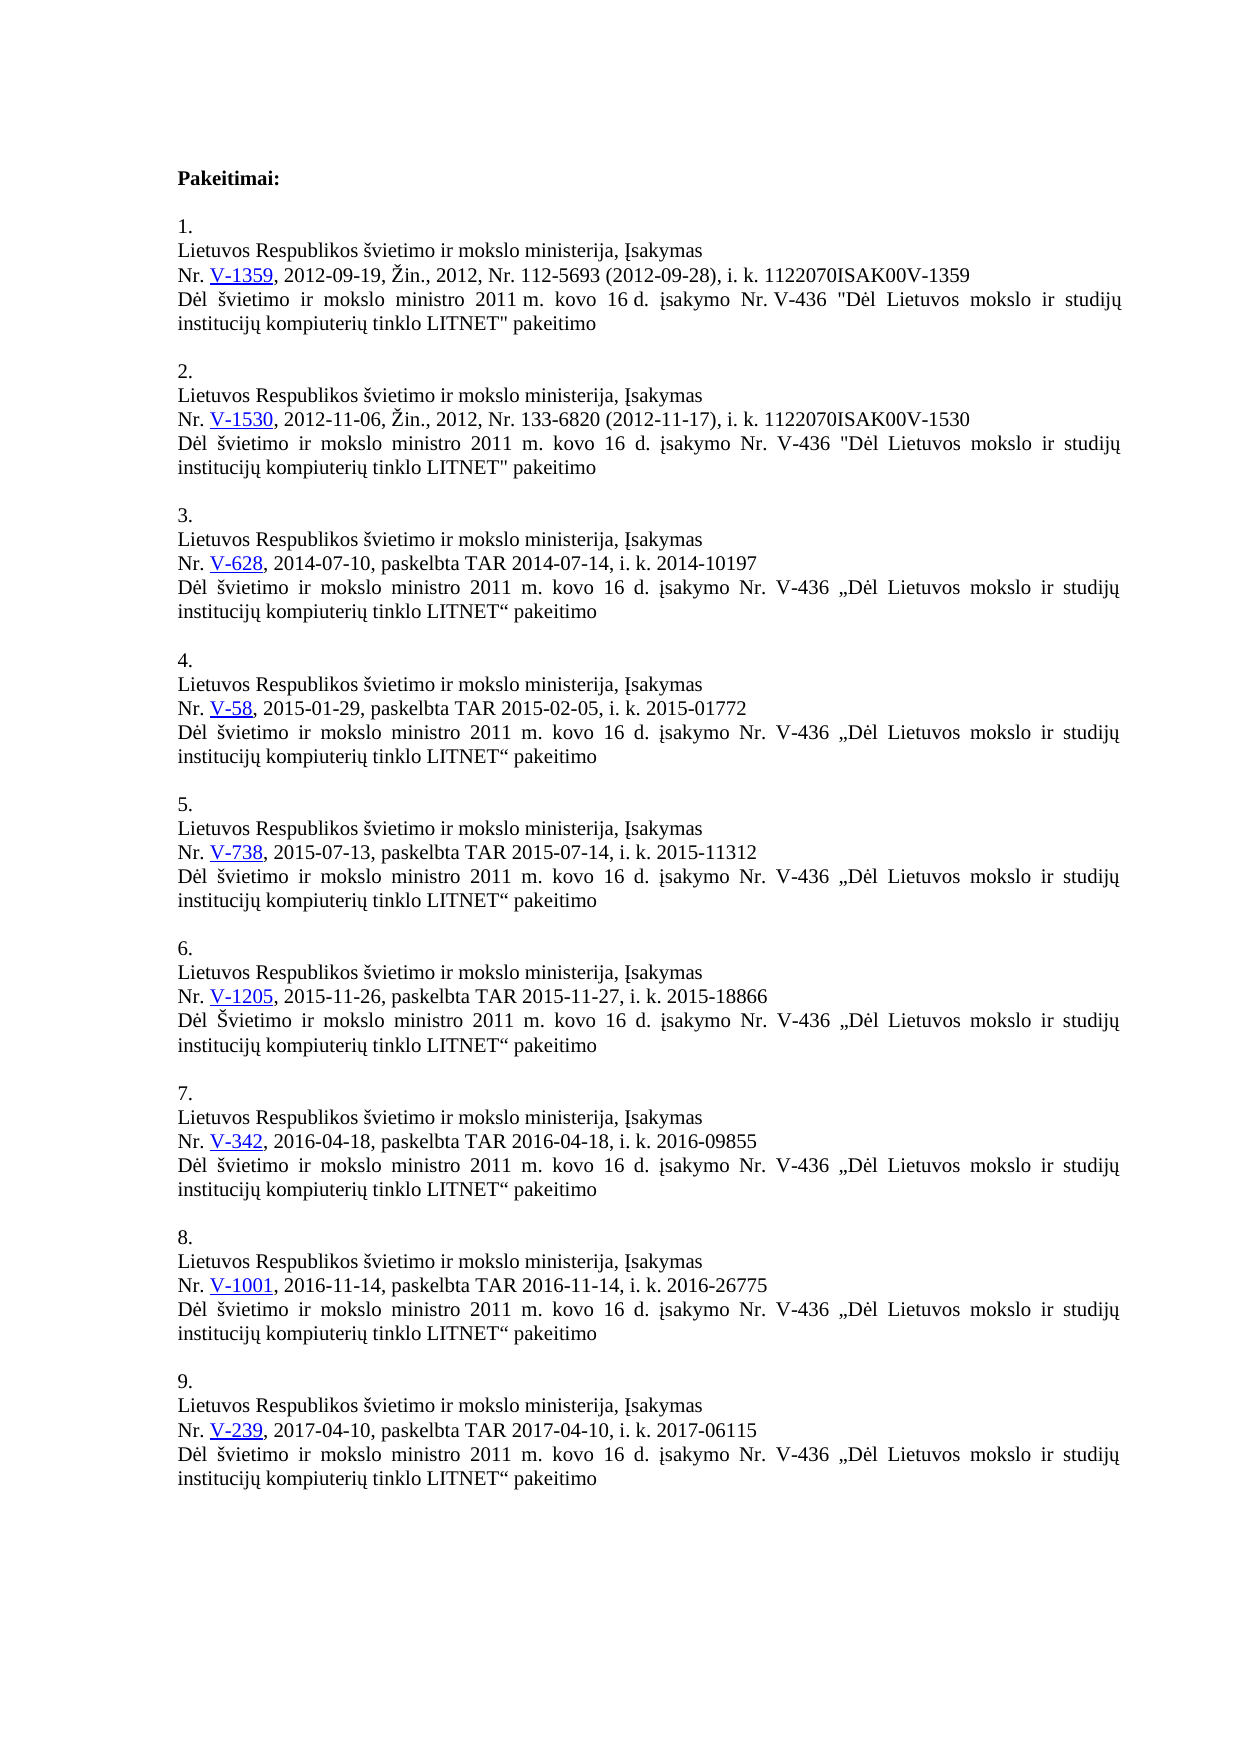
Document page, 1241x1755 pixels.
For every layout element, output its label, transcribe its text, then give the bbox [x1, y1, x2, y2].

text Nr. V-1359, 2012-09-19, Žin., 2012, Nr. 112-5693 (2012-09-28), i. k. 1122070ISAK00V-1359 [177, 262, 1122, 287]
text Lietuvos Respublikos švietimo ir mokslo ministerija, Įsakymas [177, 816, 1122, 840]
text Nr. V-342, 2016-04-18, paskelbta TAR 2016-04-18, i. k. 2016-09855 [177, 1129, 1122, 1153]
text Dėl švietimo ir mokslo ministro 2011 m. kovo 16 d. įsakymo Nr. V-436 „Dėl Lietuvos mokslo ir studijų institucijų kompiuterių tinklo LITNET“ pakeitimo [177, 1442, 1122, 1490]
text 2. [177, 359, 1122, 383]
text Dėl švietimo ir mokslo ministro 2011 m. kovo 16 d. įsakymo Nr. V-436 „Dėl Lietuvos mokslo ir studijų institucijų kompiuterių tinklo LITNET“ pakeitimo [177, 1297, 1122, 1345]
text Lietuvos Respublikos švietimo ir mokslo ministerija, Įsakymas [177, 960, 1122, 984]
text Pakeitimai: [177, 166, 1122, 190]
text Dėl švietimo ir mokslo ministro 2011 m. kovo 16 d. įsakymo Nr. V-436 "Dėl Lietuvos mokslo ir studijų institucijų kompiuterių tinklo LITNET" pakeitimo [177, 431, 1122, 479]
text Dėl Švietimo ir mokslo ministro 2011 m. kovo 16 d. įsakymo Nr. V-436 „Dėl Lietuvos mokslo ir studijų institucijų kompiuterių tinklo LITNET“ pakeitimo [177, 1008, 1122, 1057]
text Nr. V-628, 2014-07-10, paskelbta TAR 2014-07-14, i. k. 2014-10197 [177, 551, 1122, 575]
text Dėl švietimo ir mokslo ministro 2011 m. kovo 16 d. įsakymo Nr. V-436 "Dėl Lietuvos mokslo ir studijų institucijų kompiuterių tinklo LITNET" pakeitimo [177, 287, 1122, 335]
text Dėl švietimo ir mokslo ministro 2011 m. kovo 16 d. įsakymo Nr. V-436 „Dėl Lietuvos mokslo ir studijų institucijų kompiuterių tinklo LITNET“ pakeitimo [177, 575, 1122, 623]
text Dėl švietimo ir mokslo ministro 2011 m. kovo 16 d. įsakymo Nr. V-436 „Dėl Lietuvos mokslo ir studijų institucijų kompiuterių tinklo LITNET“ pakeitimo [177, 720, 1122, 768]
text Nr. V-738, 2015-07-13, paskelbta TAR 2015-07-14, i. k. 2015-11312 [177, 840, 1122, 864]
text Nr. V-1205, 2015-11-26, paskelbta TAR 2015-11-27, i. k. 2015-18866 [177, 984, 1122, 1008]
text Lietuvos Respublikos švietimo ir mokslo ministerija, Įsakymas [177, 383, 1122, 407]
text 4. [177, 647, 1122, 672]
text Lietuvos Respublikos švietimo ir mokslo ministerija, Įsakymas [177, 672, 1122, 696]
text 1. [177, 214, 1122, 238]
text 9. [177, 1369, 1122, 1393]
text Nr. V-58, 2015-01-29, paskelbta TAR 2015-02-05, i. k. 2015-01772 [177, 696, 1122, 720]
text Nr. V-1001, 2016-11-14, paskelbta TAR 2016-11-14, i. k. 2016-26775 [177, 1273, 1122, 1297]
text Lietuvos Respublikos švietimo ir mokslo ministerija, Įsakymas [177, 1393, 1122, 1417]
text 8. [177, 1225, 1122, 1249]
text Dėl švietimo ir mokslo ministro 2011 m. kovo 16 d. įsakymo Nr. V-436 „Dėl Lietuvos mokslo ir studijų institucijų kompiuterių tinklo LITNET“ pakeitimo [177, 864, 1122, 912]
text Lietuvos Respublikos švietimo ir mokslo ministerija, Įsakymas [177, 238, 1122, 262]
text Dėl švietimo ir mokslo ministro 2011 m. kovo 16 d. įsakymo Nr. V-436 „Dėl Lietuvos mokslo ir studijų institucijų kompiuterių tinklo LITNET“ pakeitimo [177, 1153, 1122, 1201]
text 3. [177, 503, 1122, 527]
text Nr. V-1530, 2012-11-06, Žin., 2012, Nr. 133-6820 (2012-11-17), i. k. 1122070ISAK00V-1530 [177, 407, 1122, 431]
text Lietuvos Respublikos švietimo ir mokslo ministerija, Įsakymas [177, 1105, 1122, 1129]
text 5. [177, 792, 1122, 816]
text Nr. V-239, 2017-04-10, paskelbta TAR 2017-04-10, i. k. 2017-06115 [177, 1417, 1122, 1442]
text Lietuvos Respublikos švietimo ir mokslo ministerija, Įsakymas [177, 527, 1122, 551]
text Lietuvos Respublikos švietimo ir mokslo ministerija, Įsakymas [177, 1249, 1122, 1273]
text 7. [177, 1081, 1122, 1105]
text 6. [177, 936, 1122, 960]
